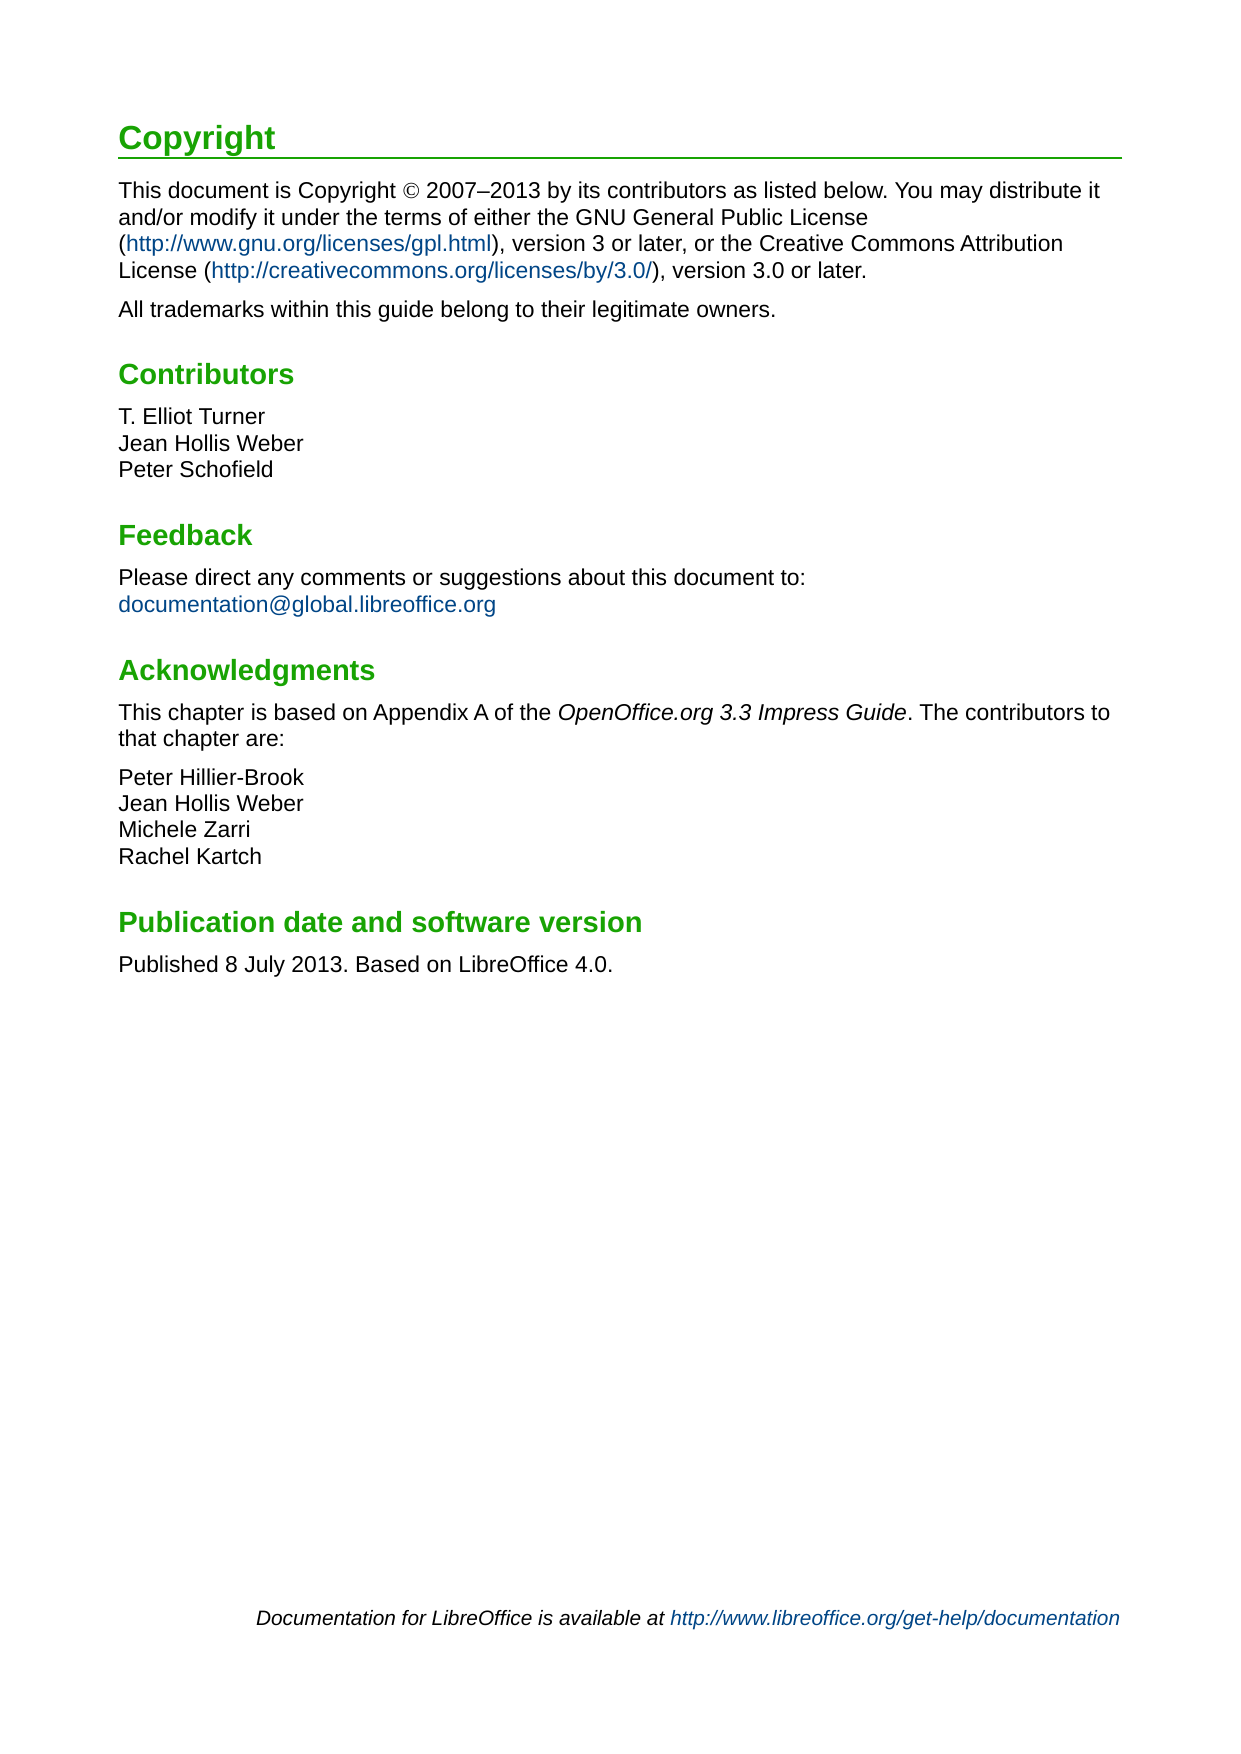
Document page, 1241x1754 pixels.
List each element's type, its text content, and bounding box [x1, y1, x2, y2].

text Please direct any comments or suggestions about this document to: documentation@global.libreoffice.org [118, 564, 1122, 617]
subtitle Feedback [118, 518, 1122, 551]
text Peter Hillier-Brook Jean Hollis Weber Michele Zarri Rachel Kartch [118, 764, 1122, 869]
text All trademarks within this guide belong to their legitimate owners. [118, 296, 1122, 322]
subtitle Copyright [118, 118, 1122, 157]
text This document is Copyright © 2007–2013 by its contributors as listed below. You may distribute it and/or modify it under the terms of either the GNU General Public License (http://www.gnu.org/licenses/gpl.html), version 3 or later, or the Creative Commons Attribution License (http://creativecommons.org/licenses/by/3.0/), version 3.0 or later. [118, 177, 1122, 283]
text This chapter is based on Appendix A of the OpenOffice.org 3.3 Impress Guide. The contributors to that chapter are: [118, 698, 1122, 751]
subtitle Contributors [118, 357, 1122, 391]
text T. Elliot Turner Jean Hollis Weber Peter Schofield [118, 403, 1122, 482]
text Published 8 July 2013. Based on LibreOffice 4.0. [118, 951, 1122, 977]
subtitle Publication date and software version [118, 905, 1122, 938]
subtitle Acknowledgments [118, 653, 1122, 686]
